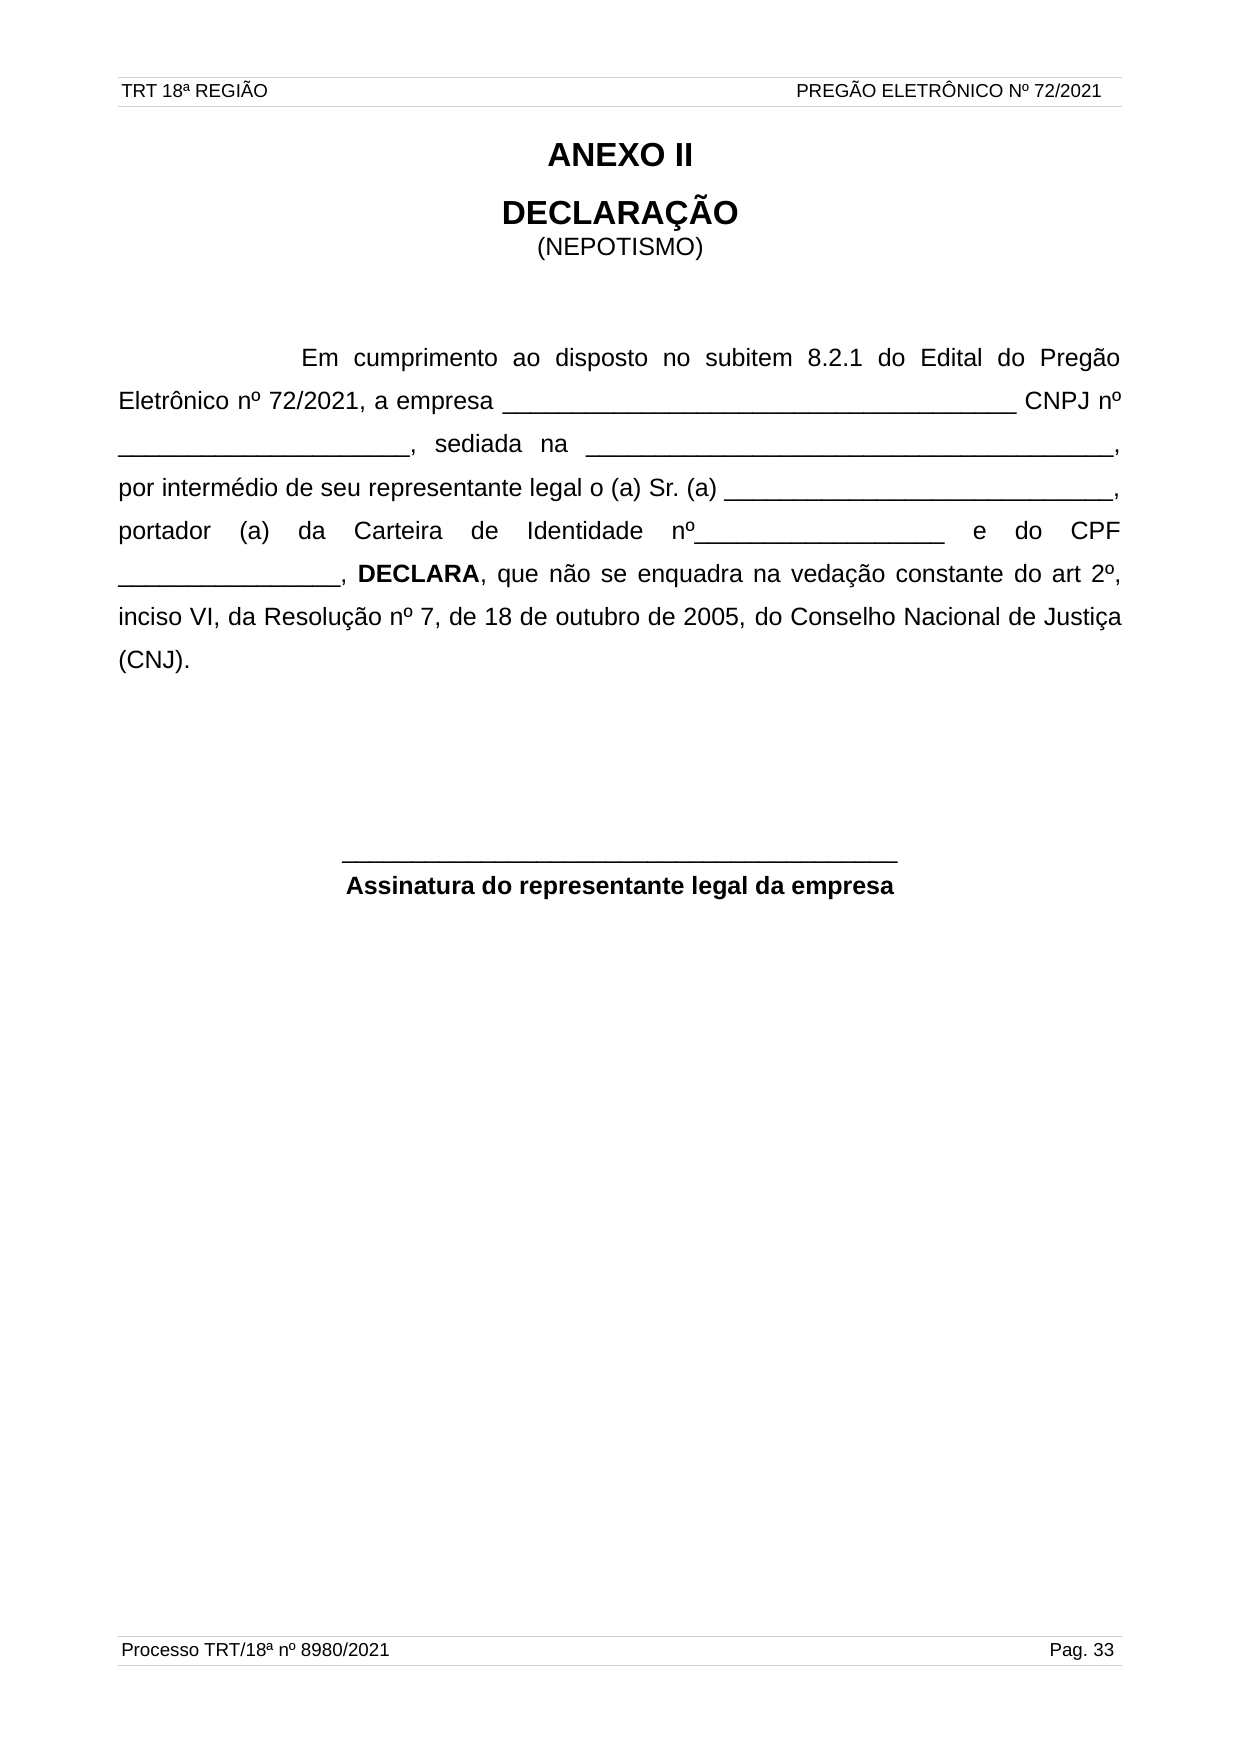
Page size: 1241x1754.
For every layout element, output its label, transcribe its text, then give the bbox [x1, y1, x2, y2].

text DECLARAÇÃO [118, 193, 1122, 232]
text (NEPOTISMO) [118, 232, 1122, 260]
text ________________________________________ [118, 835, 1122, 864]
text Em cumprimento ao disposto no subitem 8.2.1 do Edital do Pregão Eletrônico nº 72/2021, a empresa _____________________________________ CNPJ nº _____________________, sediada na ______________________________________, por intermédio de seu representante legal o (a) Sr. (a) ____________________________, portador (a) da Carteira de Identidade nº__________________ e do CPF ________________, DECLARA, que não se enquadra na vedação constante do art 2º, inciso VI, da Resolução nº 7, de 18 de outubro de 2005, do Conselho Nacional de Justiça (CNJ). [118, 343, 1122, 674]
text ANEXO II [118, 136, 1122, 174]
text Assinatura do representante legal da empresa [118, 864, 1122, 899]
